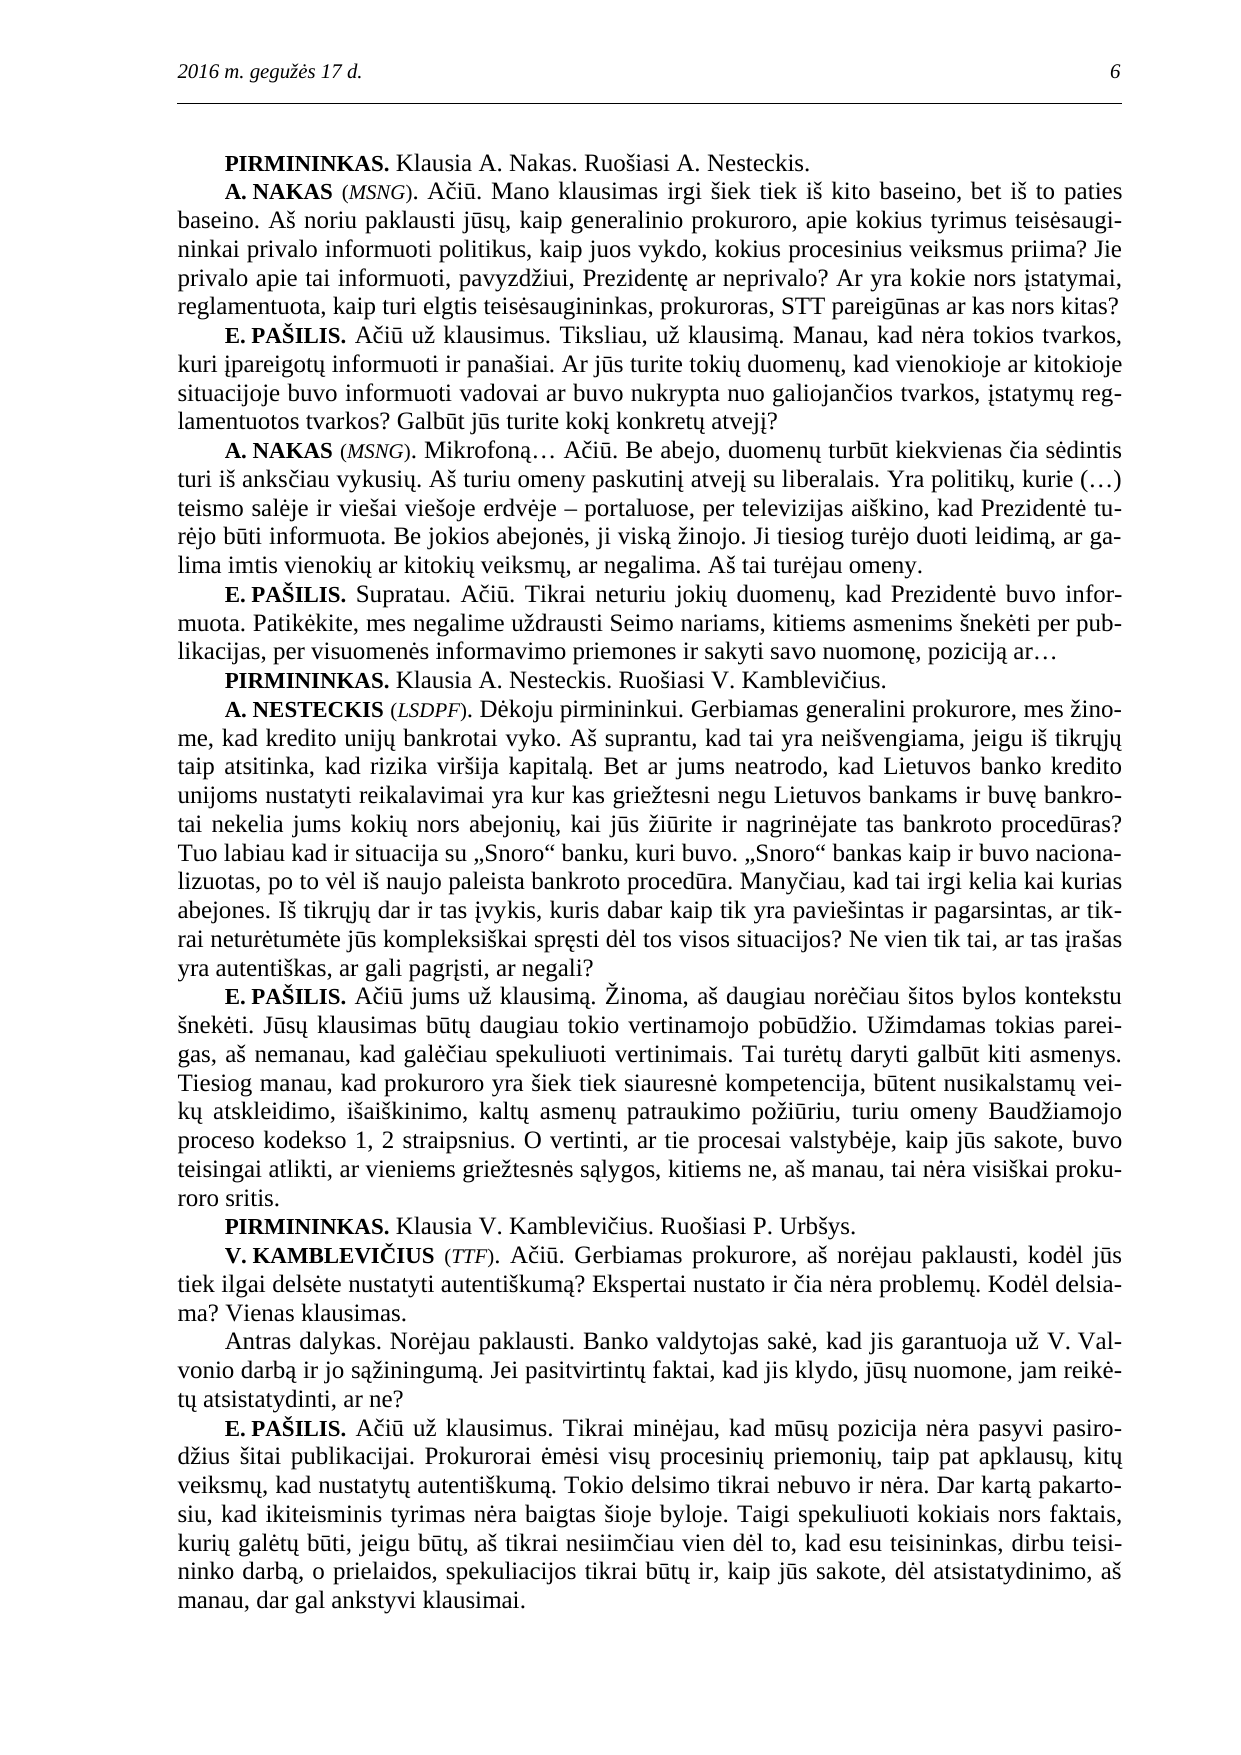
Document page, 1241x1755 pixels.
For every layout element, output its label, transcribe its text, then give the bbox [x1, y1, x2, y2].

text PIRMININKAS. Klau­sia V. Kam­ble­vi­čius. Ruo­šia­si P. Urb­šys. [177, 1211, 1122, 1240]
text A. NAKAS (MSNG). Ačiū. Ma­no klau­si­mas ir­gi šiek tiek iš ki­to ba­sei­no, bet iš to pa­ties ba­sei­no. Aš no­riu pa­klaus­ti jū­sų, kaip ge­ne­ra­li­nio pro­ku­ro­ro, apie ko­kius ty­ri­mus tei­sė­sau­gi­nin­kai pri­va­lo in­for­muo­ti po­li­ti­kus, kaip juos vyk­do, ko­kius pro­ce­si­nius veiks­mus pri­ima? Jie pri­va­lo apie tai in­for­muo­ti, pa­vyz­džiui, Pre­zi­den­tę ar ne­pri­va­lo? Ar yra ko­kie nors įsta­ty­mai, reg­la­men­tuo­ta, kaip tu­ri elg­tis tei­sė­sau­gi­nin­kas, pro­ku­ro­ras, STT pa­rei­gū­nas ar kas nors ki­tas? [177, 176, 1122, 320]
text E. PAŠILIS. Su­pra­tau. Ačiū. Tik­rai ne­tu­riu jo­kių duo­me­nų, kad Pre­zi­den­tė bu­vo in­for­muo­ta. Pa­ti­kė­ki­te, mes ne­ga­li­me už­draus­ti Sei­mo na­riams, ki­tiems as­me­nims šne­kė­ti per pub­li­ka­ci­jas, per vi­suo­me­nės in­for­ma­vi­mo prie­mo­nes ir sa­ky­ti sa­vo nuo­mo­nę, po­zi­ci­ją ar… [177, 579, 1122, 665]
text E. PAŠILIS. Ačiū už klau­si­mus. Tik­rai mi­nė­jau, kad mū­sų po­zi­ci­ja nė­ra pa­sy­vi pa­si­ro­džius ši­tai pub­li­ka­ci­jai. Pro­ku­ro­rai ėmė­si vi­sų pro­ce­si­nių prie­mo­nių, taip pat ap­klau­sų, ki­tų veiks­mų, kad nu­sta­ty­tų au­ten­tiš­ku­mą. To­kio del­si­mo tik­rai ne­bu­vo ir nė­ra. Dar kar­tą pa­kar­to­siu, kad iki­teis­mi­nis ty­ri­mas nė­ra baig­tas šio­je by­lo­je. Tai­gi spe­ku­liuo­ti ko­kiais nors fak­tais, ku­rių ga­lė­tų bū­ti, jei­gu bū­tų, aš tik­rai ne­si­im­čiau vien dėl to, kad esu tei­si­nin­kas, dir­bu tei­si­nin­ko dar­bą, o prie­lai­dos, spe­ku­lia­ci­jos tik­rai bū­tų ir, kaip jūs sa­ko­te, dėl at­si­sta­ty­di­ni­mo, aš ma­nau, dar gal anks­ty­vi klau­si­mai. [177, 1413, 1122, 1614]
text A. NESTECKIS (LSDPF). Dė­ko­ju pir­mi­nin­kui. Ger­bia­mas ge­ne­ra­li­ni pro­ku­ro­re, mes ži­no­me, kad kre­di­to uni­jų ban­kro­tai vy­ko. Aš su­pran­tu, kad tai yra ne­iš­ven­gia­ma, jei­gu iš tik­rų­jų taip at­si­tin­ka, kad ri­zi­ka vir­ši­ja ka­pi­ta­lą. Bet ar jums ne­at­ro­do, kad Lie­tu­vos ban­ko kre­di­to uni­joms nu­sta­ty­ti rei­ka­la­vi­mai yra kur kas griež­tes­ni ne­gu Lie­tu­vos ban­kams ir bu­vę ban­kro­tai ne­ke­lia jums ko­kių nors abe­jo­nių, kai jūs žiū­ri­te ir nag­ri­nė­ja­te tas ban­kro­to pro­ce­dū­ras? Tuo la­biau kad ir si­tu­a­ci­ja su „Sno­ro“ ban­ku, ku­ri bu­vo. „Sno­ro“ ban­kas kaip ir bu­vo na­cio­na­li­zuo­tas, po to vėl iš nau­jo pa­leis­ta ban­kro­to pro­ce­dū­ra. Ma­ny­čiau, kad tai ir­gi ke­lia kai ku­rias abe­jo­nes. Iš tik­rų­jų dar ir tas įvy­kis, ku­ris da­bar kaip tik yra pa­vie­šin­tas ir pa­gar­sin­tas, ar tik­rai ne­tu­rė­tu­mė­te jūs kom­plek­siš­kai spręs­ti dėl tos vi­sos si­tu­a­ci­jos? Ne vien tik tai, ar tas įra­šas yra au­ten­tiš­kas, ar ga­li pa­grįs­ti, ar ne­ga­li? [177, 694, 1122, 981]
text E. PAŠILIS. Ačiū jums už klau­si­mą. Ži­no­ma, aš dau­giau no­rė­čiau ši­tos by­los kon­teks­tu šne­kė­ti. Jū­sų klau­si­mas bū­tų dau­giau to­kio ver­ti­na­mo­jo po­bū­džio. Už­im­da­mas to­kias pa­rei­gas, aš ne­ma­nau, kad ga­lė­čiau spe­ku­liuo­ti ver­ti­ni­mais. Tai tu­rė­tų da­ry­ti gal­būt ki­ti as­me­nys. Tie­siog ma­nau, kad pro­ku­ro­ro yra šiek tiek siau­res­nė kom­pe­ten­ci­ja, bū­tent nu­si­kals­ta­mų vei­kų at­sklei­di­mo, iš­aiš­ki­ni­mo, kal­tų as­me­nų pa­trau­ki­mo po­žiū­riu, tu­riu ome­ny Bau­džia­mo­jo pro­ce­so ko­dek­so 1, 2 straips­nius. O ver­tin­ti, ar tie pro­ce­sai vals­ty­bė­je, kaip jūs sa­ko­te, bu­vo tei­sin­gai at­lik­ti, ar vie­niems griež­tes­nės są­ly­gos, ki­tiems ne, aš ma­nau, tai nė­ra vi­siš­kai pro­ku­ro­ro sri­tis. [177, 981, 1122, 1211]
text PIRMININKAS. Klau­sia A. Na­kas. Ruo­šia­si A. Ne­stec­kis. [177, 148, 1122, 176]
text V. KAMBLEVIČIUS (TTF). Ačiū. Ger­bia­mas pro­ku­ro­re, aš no­rė­jau pa­klaus­ti, ko­dėl jūs tiek il­gai del­sė­te nu­sta­ty­ti au­ten­tiš­ku­mą? Eks­per­tai nu­sta­to ir čia nė­ra pro­ble­mų. Ko­dėl del­sia­ma? Vie­nas klau­si­mas. [177, 1240, 1122, 1326]
text E. PAŠILIS. Ačiū už klau­si­mus. Tiks­liau, už klau­si­mą. Ma­nau, kad nė­ra to­kios tvar­kos, ku­ri įpa­rei­go­tų in­for­muo­ti ir pa­na­šiai. Ar jūs tu­ri­te to­kių duo­me­nų, kad vie­no­kio­je ar ki­to­kio­je si­tu­a­ci­jo­je bu­vo in­for­muo­ti va­do­vai ar bu­vo nu­kryp­ta nuo ga­lio­jan­čios tvar­kos, įsta­ty­mų reg­la­men­tuo­tos tvar­kos? Gal­būt jūs tu­ri­te ko­kį kon­kre­tų at­ve­jį? [177, 320, 1122, 435]
text PIRMININKAS. Klau­sia A. Ne­stec­kis. Ruo­šia­si V. Kam­ble­vi­čius. [177, 665, 1122, 694]
text Ant­ras da­ly­kas. No­rė­jau pa­klaus­ti. Ban­ko val­dy­to­jas sa­kė, kad jis ga­ran­tuo­ja už V. Val­vo­nio dar­bą ir jo są­ži­nin­gu­mą. Jei pa­si­tvir­tin­tų fak­tai, kad jis kly­do, jū­sų nuo­mo­ne, jam rei­kė­tų at­si­sta­ty­din­ti, ar ne? [177, 1326, 1122, 1413]
text A. NAKAS (MSNG). Mik­ro­fo­ną… Ačiū. Be abe­jo, duo­me­nų tur­būt kiek­vie­nas čia sė­din­tis tu­ri iš anks­čiau vy­ku­sių. Aš tu­riu ome­ny pas­ku­ti­nį at­ve­jį su li­be­ra­lais. Yra po­li­ti­kų, ku­rie (…) teis­mo sa­lė­je ir vie­šai vie­šo­je erd­vė­je – por­ta­luo­se, per te­le­vi­zi­jas aiš­ki­no, kad Pre­zi­den­tė tu­rė­jo bū­ti in­for­muo­ta. Be jo­kios abe­jo­nės, ji vis­ką ži­no­jo. Ji tie­siog tu­rė­jo duo­ti lei­di­mą, ar ga­li­ma im­tis vie­no­kių ar ki­to­kių veiks­mų, ar ne­ga­li­ma. Aš tai tu­rė­jau ome­ny. [177, 435, 1122, 579]
